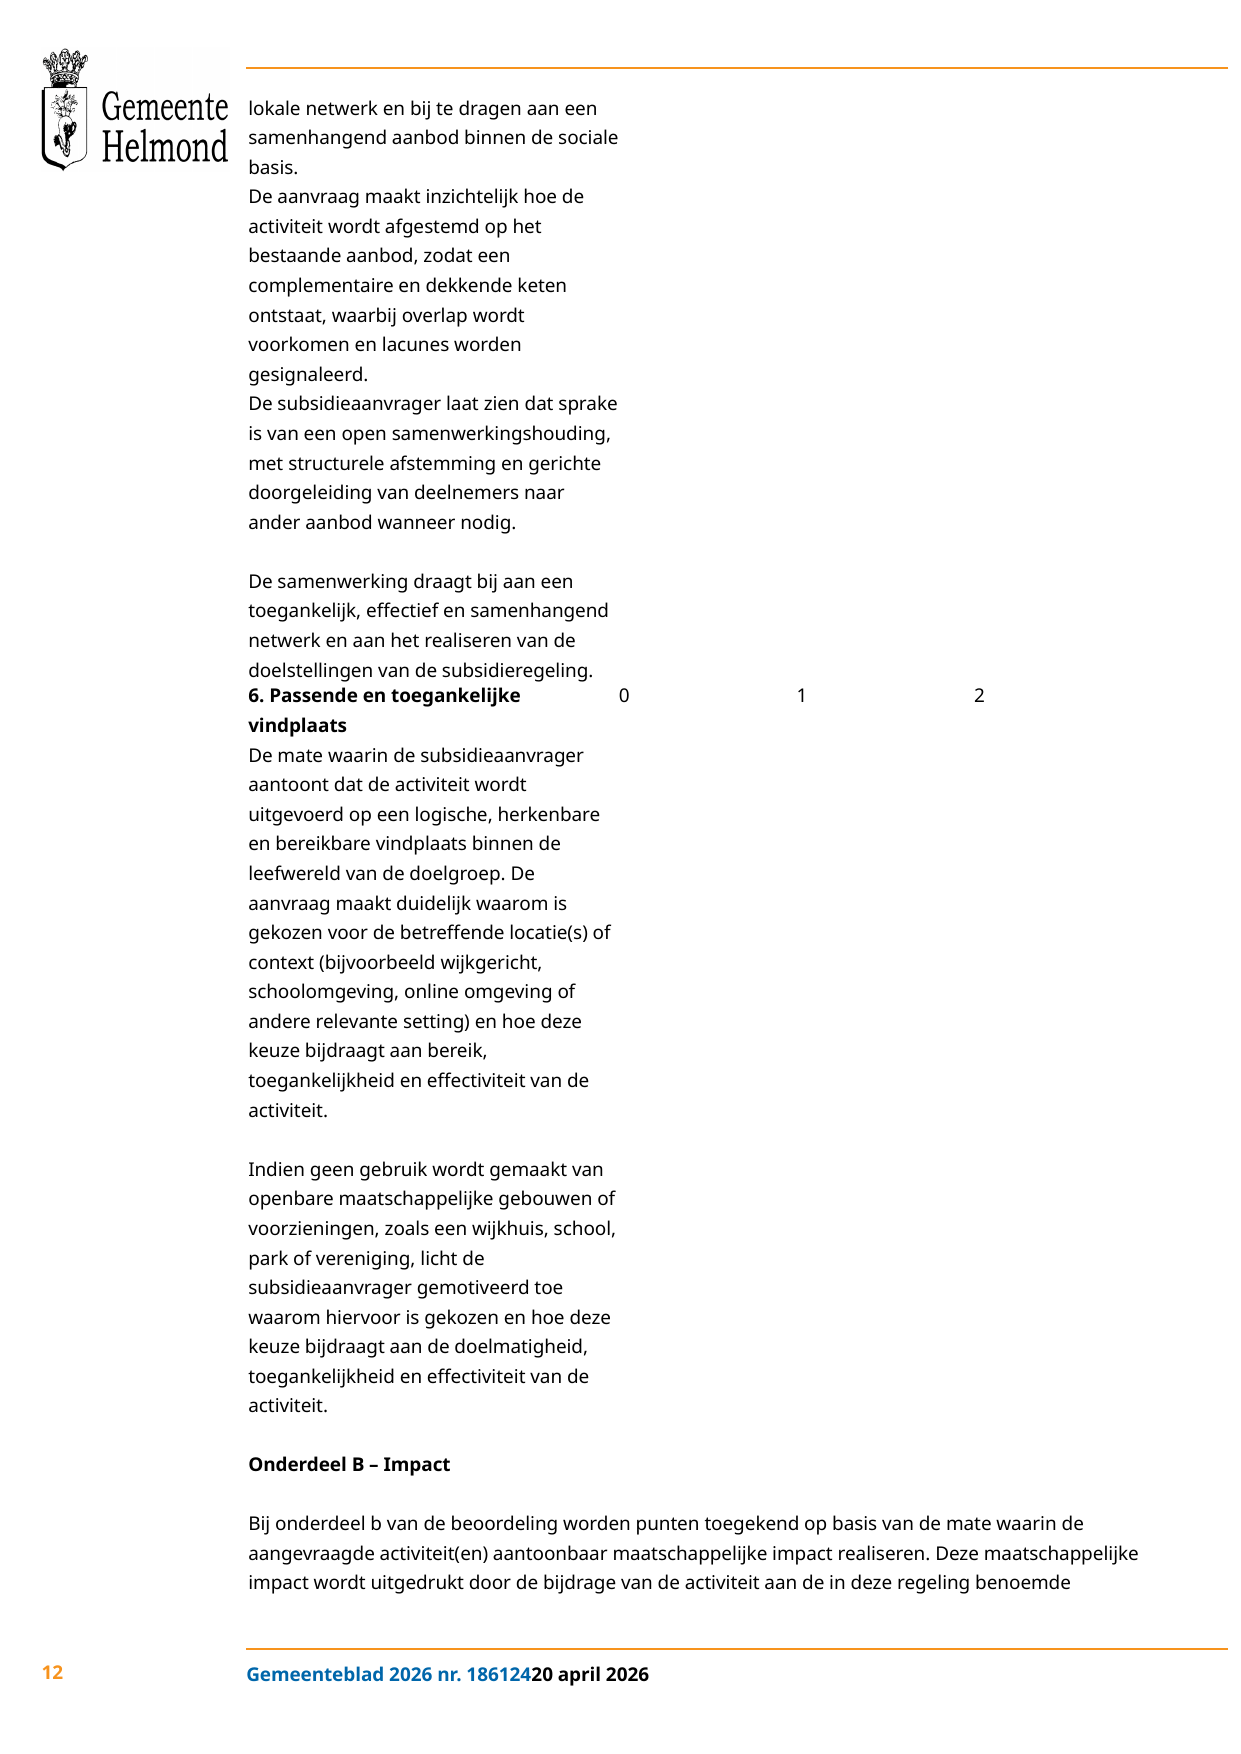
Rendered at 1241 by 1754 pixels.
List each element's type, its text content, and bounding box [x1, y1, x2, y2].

text Onderdeel B – Impact [248, 1451, 1152, 1477]
table_cell 1 [796, 683, 974, 1418]
table_cell [974, 95, 1152, 683]
table_cell [619, 95, 796, 683]
table_cell lokale netwerk en bij te dragen aan een samenhangend aanbod binnen de sociale basis. De aanvraag maakt inzichtelijk hoe de activiteit wordt afgestemd op het bestaande aanbod, zodat een complementaire en dekkende keten ontstaat, waarbij overlap wordt voorkomen en lacunes worden gesignaleerd. De subsidieaanvrager laat zien dat sprake is van een open samenwerkingshouding, met structurele afstemming en gerichte doorgeleiding van deelnemers naar ander aanbod wanneer nodig. De samenwerking draagt bij aan een toegankelijk, effectief en samenhangend netwerk en aan het realiseren van de doelstellingen van de subsidieregeling. [248, 95, 619, 683]
table_cell 6. Passende en toegankelijke vindplaats De mate waarin de subsidieaanvrager aantoont dat de activiteit wordt uitgevoerd op een logische, herkenbare en bereikbare vindplaats binnen de leefwereld van de doelgroep. De aanvraag maakt duidelijk waarom is gekozen voor de betreffende locatie(s) of context (bijvoorbeeld wijkgericht, schoolomgeving, online omgeving of andere relevante setting) en hoe deze keuze bijdraagt aan bereik, toegankelijkheid en effectiviteit van de activiteit. Indien geen gebruik wordt gemaakt van openbare maatschappelijke gebouwen of voorzieningen, zoals een wijkhuis, school, park of vereniging, licht de subsidieaanvrager gemotiveerd toe waarom hiervoor is gekozen en hoe deze keuze bijdraagt aan de doelmatigheid, toegankelijkheid en effectiviteit van de activiteit. [248, 683, 619, 1418]
text Bij onderdeel b van de beoordeling worden punten toegekend op basis van de mate waarin de aangevraagde activiteit(en) aantoonbaar maatschappelijke impact realiseren. Deze maatschappelijke impact wordt uitgedrukt door de bijdrage van de activiteit aan de in deze regeling benoemde [248, 1510, 1152, 1595]
table_cell 2 [974, 683, 1152, 1418]
table_cell 0 [619, 683, 796, 1418]
table_cell [796, 95, 974, 683]
picture [41, 47, 231, 172]
